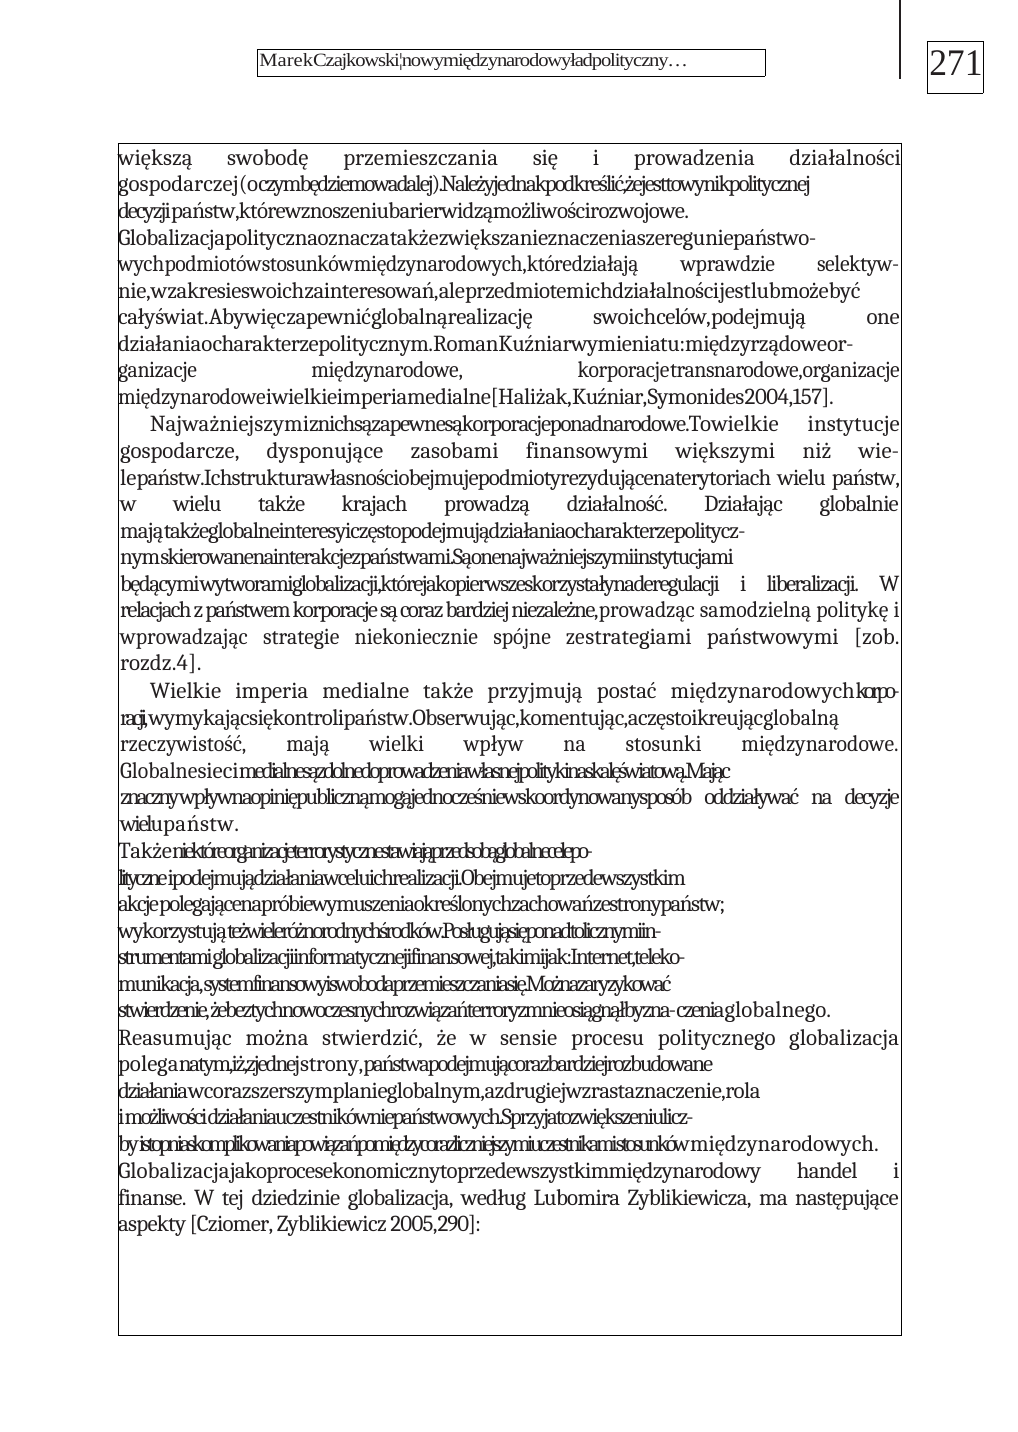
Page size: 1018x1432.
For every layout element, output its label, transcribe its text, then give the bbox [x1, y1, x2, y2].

text MarekCzajkowski¦nowymiędzynarodowyładpolityczny… [259, 50, 764, 71]
text Takżeniektóreorganizacjeterrorystycznestawiająprzedsobąglobalnecelepo- lityczneipodejmujądziałaniawceluichrealizacji.Obejmujetoprzedewszystkim akcjepolegającenapróbiewymuszeniaokreślonychzachowańzestronypaństw; wykorzystująteżwieleróżnorodnychśrodków.Posługująsięponadtolicznymiin- strumentamiglobalizacjiinformatycznejifinansowej,takimijak:Internet,teleko- munikacja,systemfinansowyiswobodaprzemieszczaniasię.Możnazaryzykować stwierdzenie,żebeztychnowoczesnychrozwiązańterroryzmnieosiągnąłbyzna- czeniaglobalnego. [119, 838, 899, 1023]
text Najważniejszymiznichsązapewnesąkorporacjeponadnarodowe.Towielkie instytucje gospodarcze, dysponujące zasobami finansowymi większymi niż wie- lepaństw.Ichstrukturawłasnościobejmujepodmiotyrezydującenaterytoriach wielu państw, w wielu także krajach prowadzą działalność. Działając globalnie majątakżeglobalneinteresyiczęstopodejmujądziałaniaocharakterzepolitycz- nymskierowanenainterakcjezpaństwami.Sąonenajważniejszymiinstytucjami będącymiwytworamiglobalizacji,którejakopierwszeskorzystałynaderegulacji i liberalizacji. W relacjach z państwem korporacje są coraz bardziej niezależne,prowadząc samodzielną politykę i wprowadzając strategie niekoniecznie spójne zestrategiami państwowymi [zob. rozdz.4]. [120, 411, 900, 677]
text większą swobodę przemieszczania się i prowadzenia działalności gospodarczej(oczymbędziemowadalej).Należyjednakpodkreślić,żejesttowynikpolitycznej decyzjipaństw,którewznoszeniubarierwidząmożliwościrozwojowe. [119, 144, 901, 224]
text Wielkie imperia medialne także przyjmują postać międzynarodowychkorpo- racji,wymykającsiękontrolipaństw.Obserwując,komentując,aczęstoikreującglobalną rzeczywistość, mają wielki wpływ na stosunki międzynarodowe. Globalnesiecimedialnesązdolnedoprowadzeniawłasnejpolitykinaskalęświatową.Mając znacznywpływnaopiniępublicznąmogąjednocześniewskoordynowanysposób oddziaływać na decyzje wielupaństw. [120, 678, 900, 837]
text 271 [929, 42, 983, 84]
text Globalizacjapolitycznaoznaczatakżezwiększanieznaczeniaszereguniepaństwo-wychpodmiotówstosunkówmiędzynarodowych,któredziałają wprawdzie selektyw-nie,wzakresieswoichzainteresowań,aleprzedmiotemichdziałalnościjestlubmożebyć całyświat.Abywięczapewnićglobalnąrealizację swoichcelów,podejmują one działaniaocharakterzepolitycznym.RomanKuźniarwymieniatu:międzyrządoweor-ganizacje międzynarodowe, korporacjetransnarodowe,organizacje międzynarodoweiwielkieimperiamedialne[Haliżak,Kuźniar,Symonides2004,157]. [119, 224, 899, 410]
text Globalizacjajakoprocesekonomicznytoprzedewszystkimmiędzynarodowy handel i finanse. W tej dziedzinie globalizacja, według Lubomira Zyblikiewicza, ma następujące aspekty [Cziomer, Zyblikiewicz 2005,290]: [119, 1158, 899, 1237]
text Reasumując można stwierdzić, że w sensie procesu politycznego globalizacja poleganatym,iż,zjednejstrony,państwapodejmującorazbardziejrozbudowane działaniawcorazszerszymplanieglobalnym,azdrugiejwzrastaznaczenie,rola imożliwościdziałaniauczestnikówniepaństwowych.Sprzyjatozwiększeniulicz- byistopniaskomplikowaniapowiązańpomiędzycorazliczniejszymiuczestnikami stosunkówmiędzynarodowych. [119, 1024, 899, 1157]
